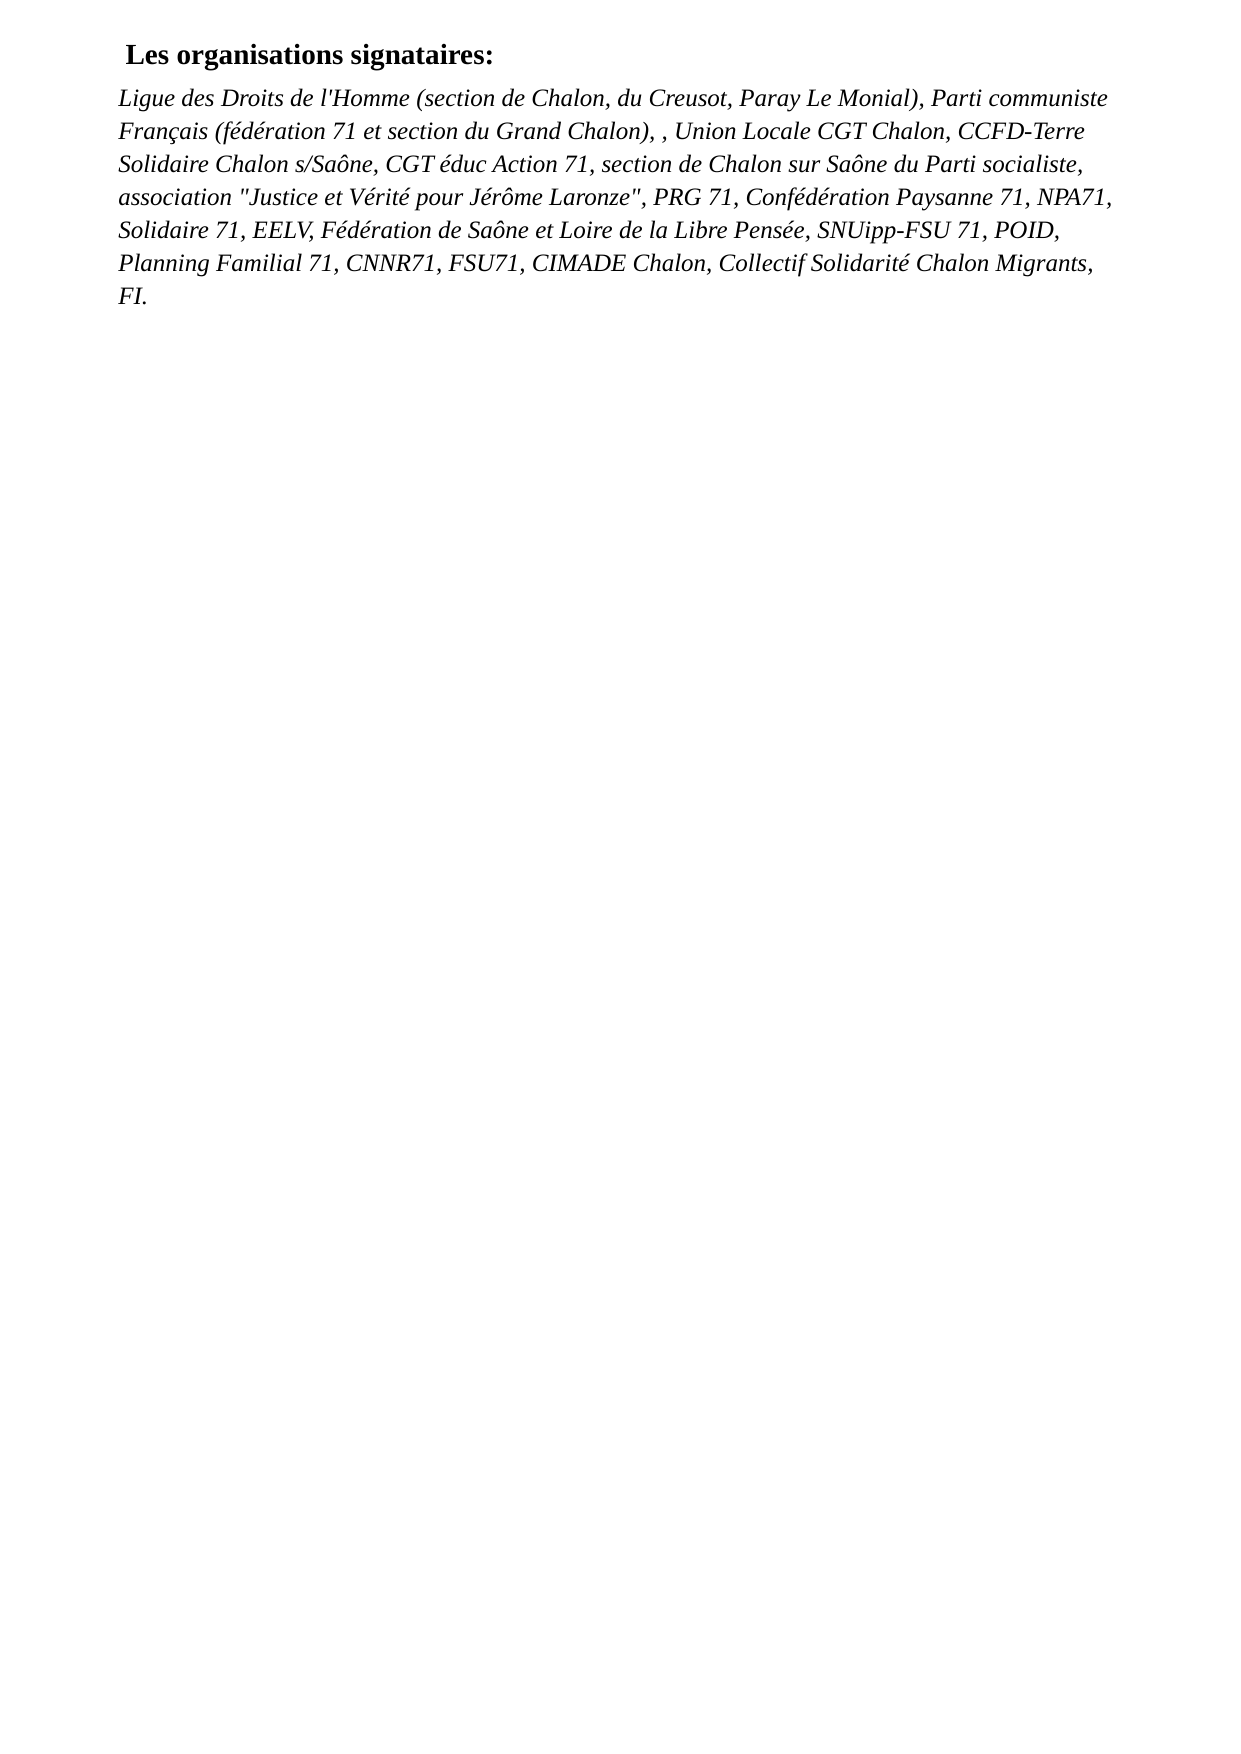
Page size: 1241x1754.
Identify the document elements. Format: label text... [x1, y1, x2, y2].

subtitle Les organisations signataires: [118, 37, 1122, 71]
text Ligue des Droits de l'Homme (section de Chalon, du Creusot, Paray Le Monial), Parti communiste Français (fédération 71 et section du Grand Chalon), , Union Locale CGT Chalon, CCFD-Terre Solidaire Chalon s/Saône, CGT éduc Action 71, section de Chalon sur Saône du Parti socialiste, association "Justice et Vérité pour Jérôme Laronze", PRG 71, Confédération Paysanne 71, NPA71, Solidaire 71, EELV, Fédération de Saône et Loire de la Libre Pensée, SNUipp-FSU 71, POID, Planning Familial 71, CNNR71, FSU71, CIMADE Chalon, Collectif Solidarité Chalon Migrants, FI. [118, 83, 1122, 310]
